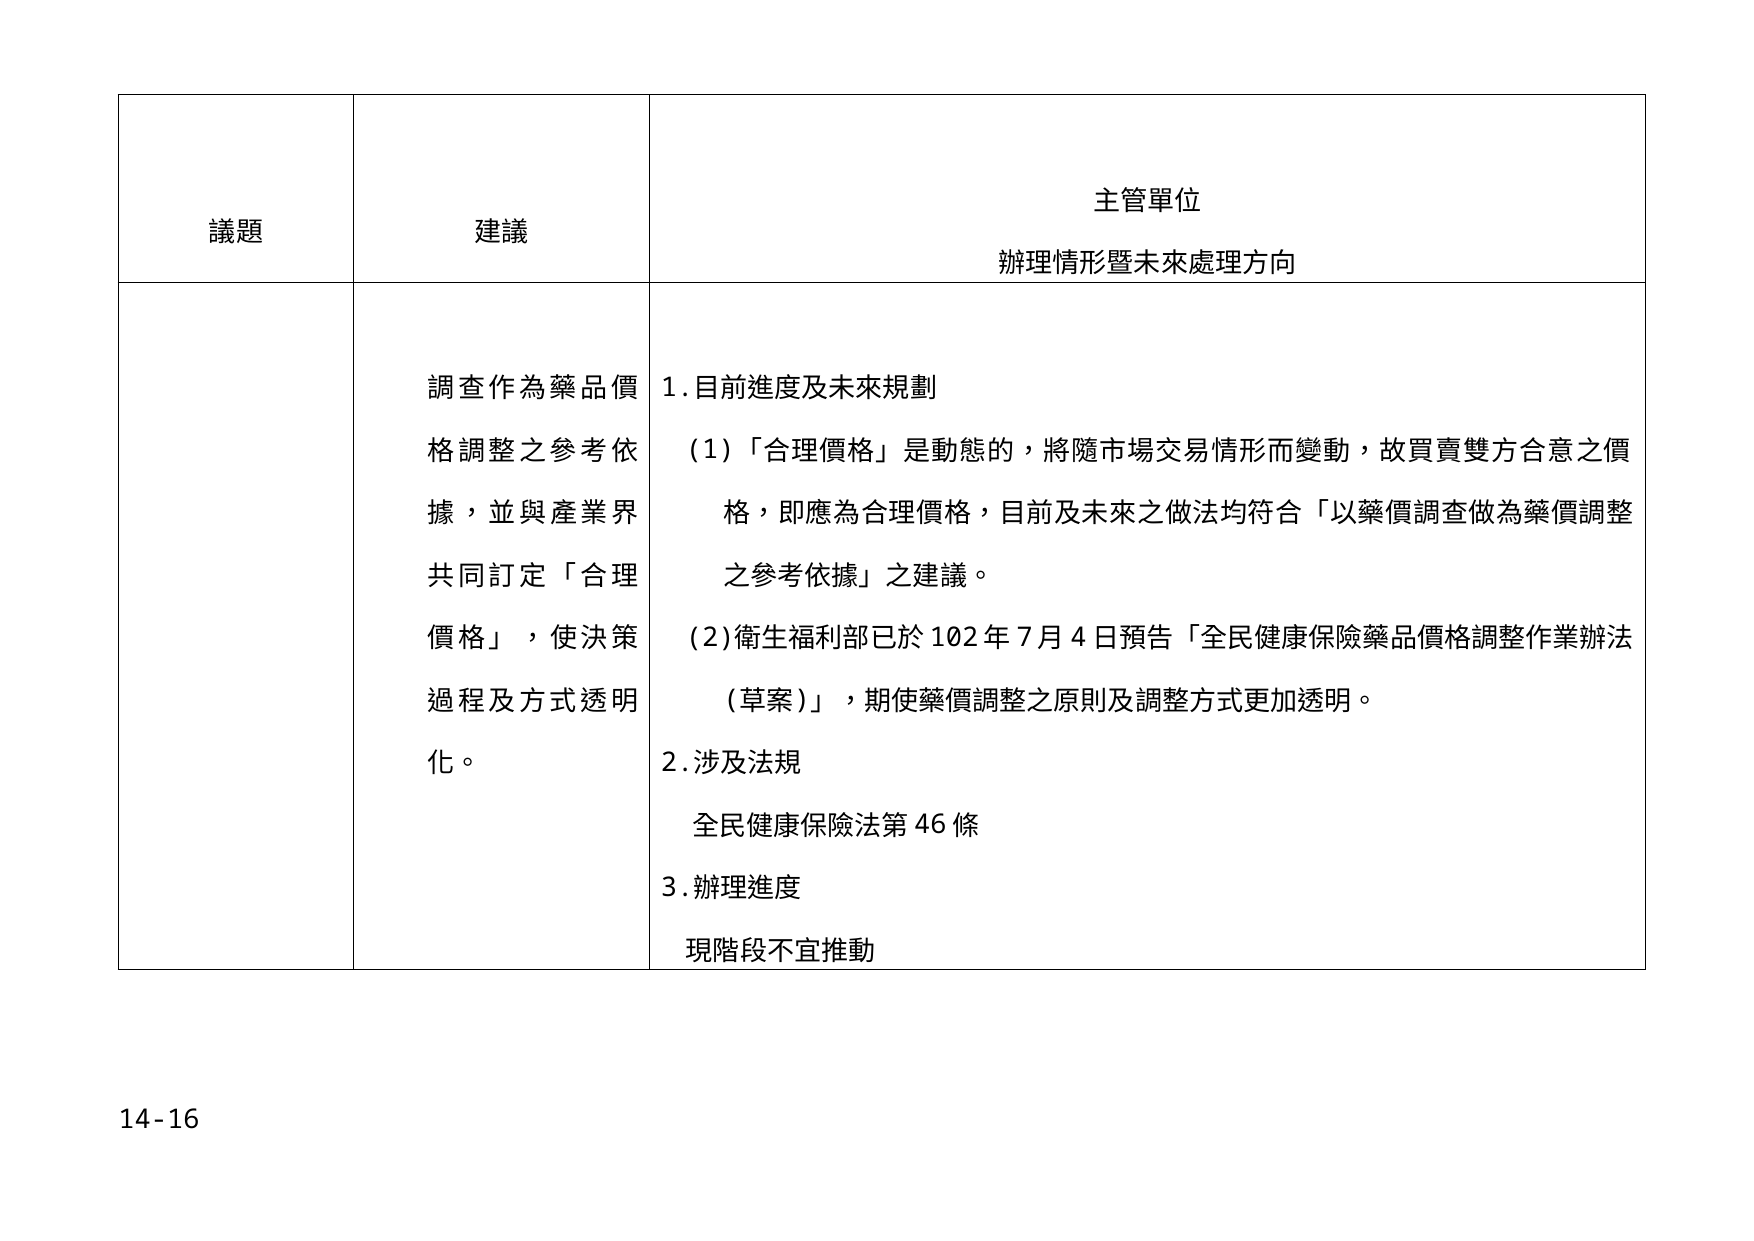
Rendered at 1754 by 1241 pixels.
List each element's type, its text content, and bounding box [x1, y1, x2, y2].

table_cell 1.目前進度及未來規劃 (1)「合理價格」是動態的，將隨市場交易情形而變動，故買賣雙方合意之價格，即應為合理價格，目前及未來之做法均符合「以藥價調查做為藥價調整之參考依據」之建議。 (2)衛生福利部已於102年7月4日預告「全民健康保險藥品價格調整作業辦法(草案)」，期使藥價調整之原則及調整方式更加透明。 2.涉及法規 全民健康保險法第46條 3.辦理進度 現階段不宜推動 [650, 283, 1645, 969]
table_cell [119, 283, 353, 969]
table_cell 調查作為藥品價格調整之參考依據，並與產業界共同訂定「合理價格」，使決策過程及方式透明化。 [354, 283, 649, 969]
table_header 建議 [354, 95, 649, 282]
table_header 主管單位 辦理情形暨未來處理方向 [650, 95, 1645, 282]
table_header 議題 [119, 95, 353, 282]
